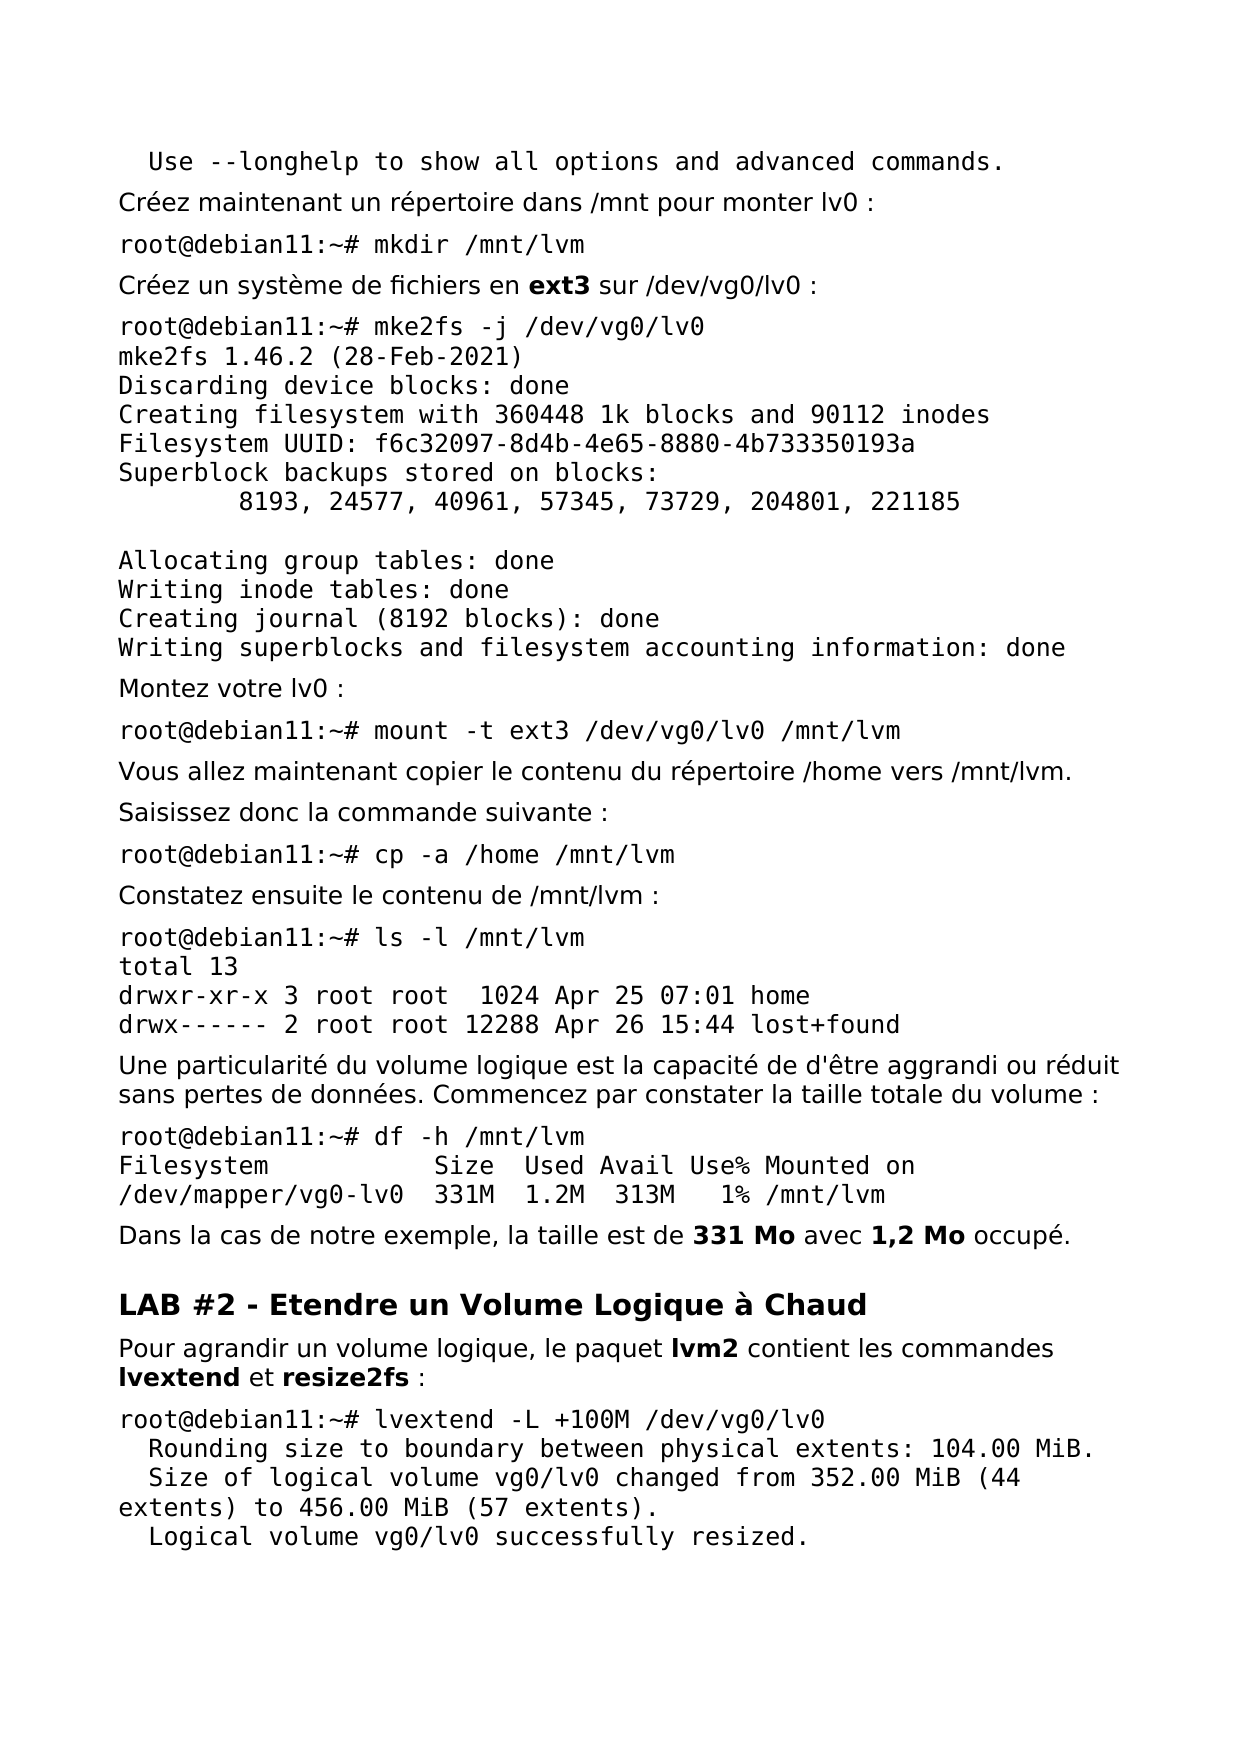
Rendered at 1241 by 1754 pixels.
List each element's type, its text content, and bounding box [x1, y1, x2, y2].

text root@debian11:~# cp -a /home /mnt/lvm [118, 840, 1122, 869]
text Use --longhelp to show all options and advanced commands. [118, 118, 1122, 176]
text root@debian11:~# mkdir /mnt/lvm [118, 230, 1122, 259]
text root@debian11:~# mke2fs -j /dev/vg0/lv0 mke2fs 1.46.2 (28-Feb-2021) Discarding device blocks: done Creating filesystem with 360448 1k blocks and 90112 inodes Filesystem UUID: f6c32097-8d4b-4e65-8880-4b733350193a Superblock backups stored on blocks: 8193, 24577, 40961, 57345, 73729, 204801, 221185 Allocating group tables: done Writing inode tables: done Creating journal (8192 blocks): done Writing superblocks and filesystem accounting information: done [118, 312, 1122, 662]
text root@debian11:~# lvextend -L +100M /dev/vg0/lv0 Rounding size to boundary between physical extents: 104.00 MiB. Size of logical volume vg0/lv0 changed from 352.00 MiB (44 extents) to 456.00 MiB (57 extents). Logical volume vg0/lv0 successfully resized. [118, 1405, 1122, 1551]
text Pour agrandir un volume logique, le paquet lvm2 contient les commandes lvextend et resize2fs : [118, 1334, 1122, 1393]
text Une particularité du volume logique est la capacité de d'être aggrandi ou réduit sans pertes de données. Commencez par constater la taille totale du volume : [118, 1051, 1122, 1109]
text Montez votre lv0 : [118, 674, 1122, 703]
text root@debian11:~# ls -l /mnt/lvm total 13 drwxr-xr-x 3 root root 1024 Apr 25 07:01 home drwx------ 2 root root 12288 Apr 26 15:44 lost+found [118, 923, 1122, 1039]
text Créez maintenant un répertoire dans /mnt pour monter lv0 : [118, 188, 1122, 217]
text Dans la cas de notre exemple, la taille est de 331 Mo avec 1,2 Mo occupé. [118, 1221, 1122, 1251]
text root@debian11:~# mount -t ext3 /dev/vg0/lv0 /mnt/lvm [118, 716, 1122, 745]
text root@debian11:~# df -h /mnt/lvm Filesystem Size Used Avail Use% Mounted on /dev/mapper/vg0-lv0 331M 1.2M 313M 1% /mnt/lvm [118, 1122, 1122, 1209]
text Saisissez donc la commande suivante : [118, 798, 1122, 828]
text Vous allez maintenant copier le contenu du répertoire /home vers /mnt/lvm. [118, 757, 1122, 786]
text Constatez ensuite le contenu de /mnt/lvm : [118, 881, 1122, 910]
text Créez un système de fichiers en ext3 sur /dev/vg0/lv0 : [118, 271, 1122, 300]
subtitle LAB #2 - Etendre un Volume Logique à Chaud [118, 1288, 1122, 1322]
